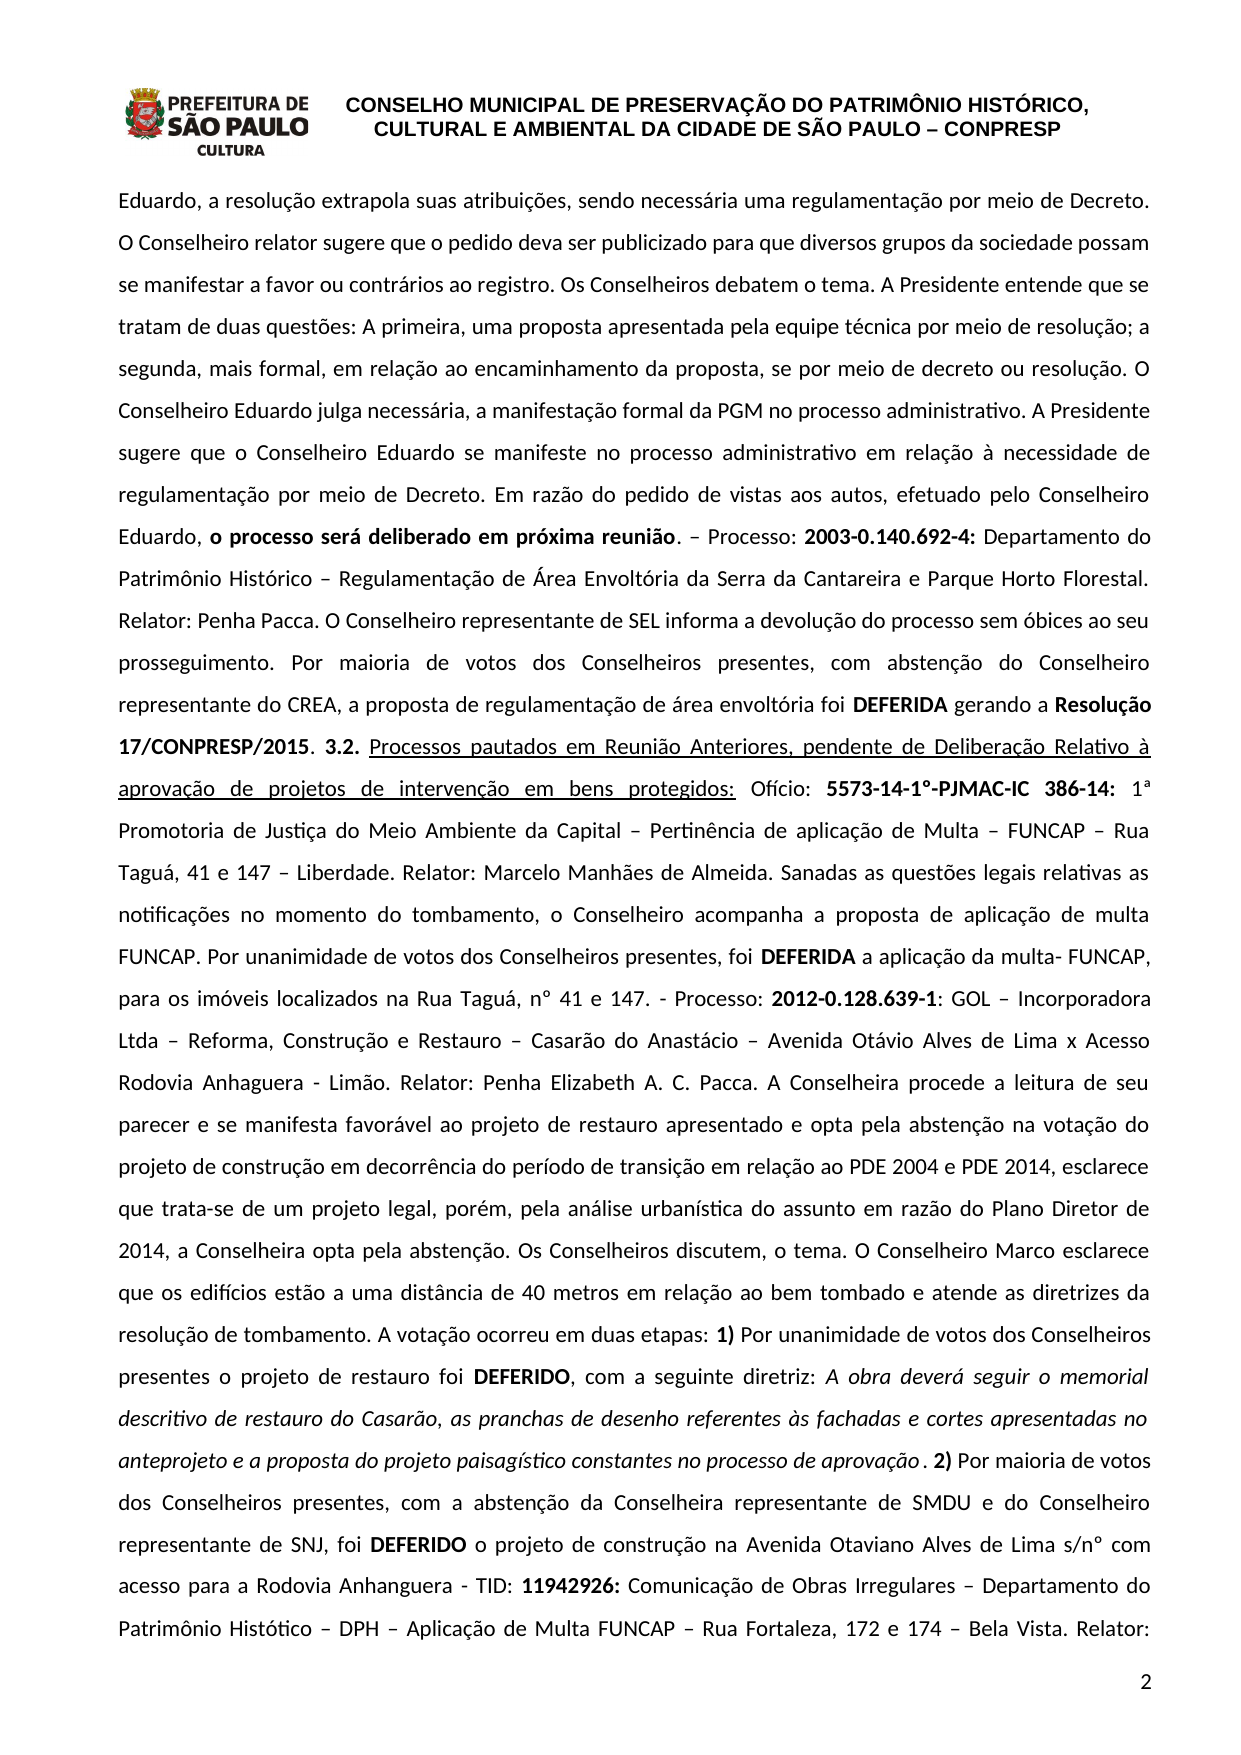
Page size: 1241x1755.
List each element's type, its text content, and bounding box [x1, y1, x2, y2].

text Eduardo, a resolução extrapola suas atribuições, sendo necessária uma regulamentação por meio de Decreto. O Conselheiro relator sugere que o pedido deva ser publicizado para que diversos grupos da sociedade possam se manifestar a favor ou contrários ao registro. Os Conselheiros debatem o tema. A Presidente entende que se tratam de duas questões: A primeira, uma proposta apresentada pela equipe técnica por meio de resolução; a segunda, mais formal, em relação ao encaminhamento da proposta, se por meio de decreto ou resolução. O Conselheiro Eduardo julga necessária, a manifestação formal da PGM no processo administrativo. A Presidente sugere que o Conselheiro Eduardo se manifeste no processo administrativo em relação à necessidade de regulamentação por meio de Decreto. Em razão do pedido de vistas aos autos, efetuado pelo Conselheiro Eduardo, o processo será deliberado em próxima reunião. – Processo: 2003-0.140.692-4: Departamento do Patrimônio Histórico – Regulamentação de Área Envoltória da Serra da Cantareira e Parque Horto Florestal. Relator: Penha Pacca. O Conselheiro representante de SEL informa a devolução do processo sem óbices ao seu prosseguimento. Por maioria de votos dos Conselheiros presentes, com abstenção do Conselheiro representante do CREA, a proposta de regulamentação de área envoltória foi DEFERIDA gerando a Resolução 17/CONPRESP/2015. 3.2. Processos pautados em Reunião Anteriores, pendente de Deliberação Relativo à aprovação de projetos de intervenção em bens protegidos: Ofício: 5573-14-1º-PJMAC-IC 386-14: 1ª Promotoria de Justiça do Meio Ambiente da Capital – Pertinência de aplicação de Multa – FUNCAP – Rua Taguá, 41 e 147 – Liberdade. Relator: Marcelo Manhães de Almeida. Sanadas as questões legais relativas as notificações no momento do tombamento, o Conselheiro acompanha a proposta de aplicação de multa FUNCAP. Por unanimidade de votos dos Conselheiros presentes, foi DEFERIDA a aplicação da multa- FUNCAP, para os imóveis localizados na Rua Taguá, nº 41 e 147. - Processo: 2012-0.128.639-1: GOL – Incorporadora Ltda – Reforma, Construção e Restauro – Casarão do Anastácio – Avenida Otávio Alves de Lima x Acesso Rodovia Anhaguera - Limão. Relator: Penha Elizabeth A. C. Pacca. A Conselheira procede a leitura de seu parecer e se manifesta favorável ao projeto de restauro apresentado e opta pela abstenção na votação do projeto de construção em decorrência do período de transição em relação ao PDE 2004 e PDE 2014, esclarece que trata-se de um projeto legal, porém, pela análise urbanística do assunto em razão do Plano Diretor de 2014, a Conselheira opta pela abstenção. Os Conselheiros discutem, o tema. O Conselheiro Marco esclarece que os edifícios estão a uma distância de 40 metros em relação ao bem tombado e atende as diretrizes da resolução de tombamento. A votação ocorreu em duas etapas: 1) Por unanimidade de votos dos Conselheiros presentes o projeto de restauro foi DEFERIDO, com a seguinte diretriz: A obra deverá seguir o memorial descritivo de restauro do Casarão, as pranchas de desenho referentes às fachadas e cortes apresentadas no anteprojeto e a proposta do projeto paisagístico constantes no processo de aprovação. 2) Por maioria de votos dos Conselheiros presentes, com a abstenção da Conselheira representante de SMDU e do Conselheiro representante de SNJ, foi DEFERIDO o projeto de construção na Avenida Otaviano Alves de Lima s/nº com acesso para a Rodovia Anhanguera - TID: 11942926: Comunicação de Obras Irregulares – Departamento do Patrimônio Histótico – DPH – Aplicação de Multa FUNCAP – Rua Fortaleza, 172 e 174 – Bela Vista. Relator: [118, 186, 1152, 1642]
